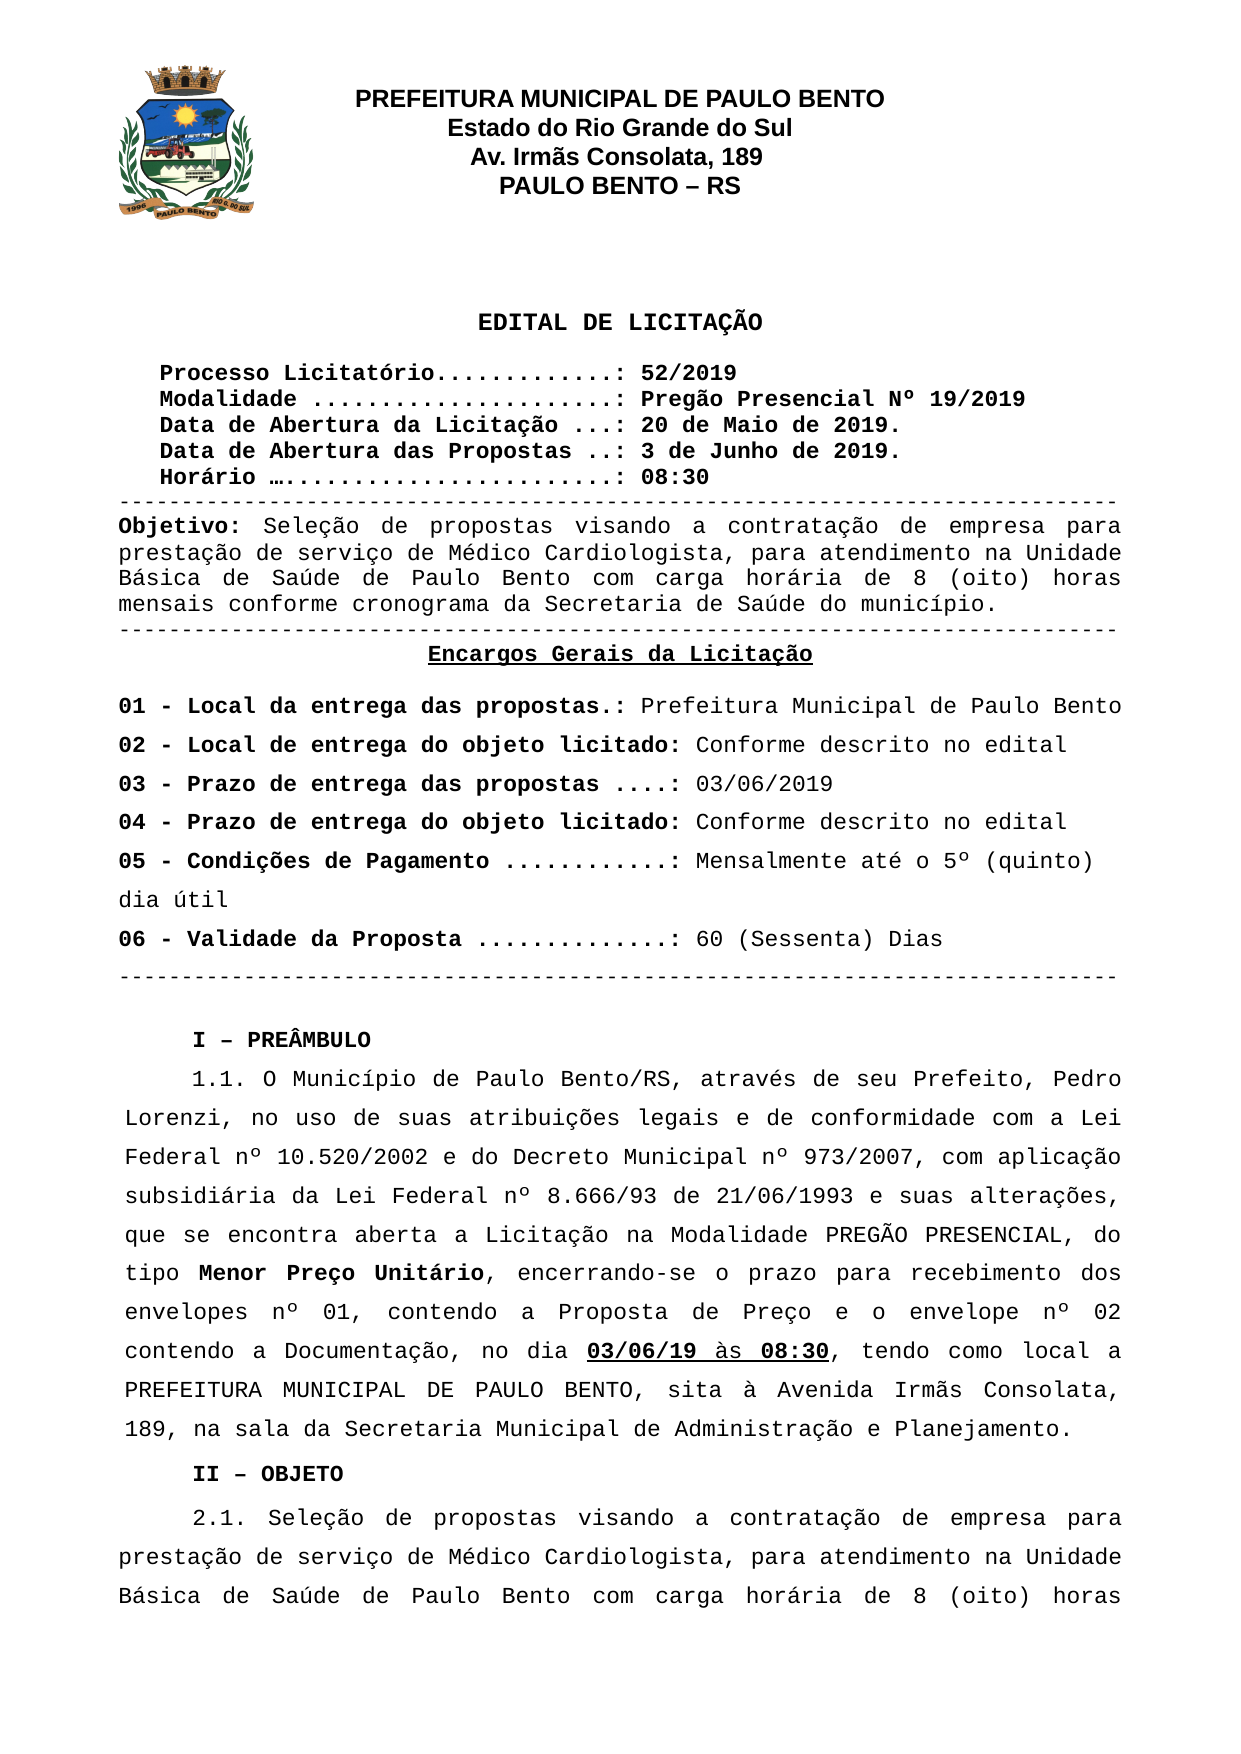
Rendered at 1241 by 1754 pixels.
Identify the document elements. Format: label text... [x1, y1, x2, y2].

text 03 - Prazo de entrega das propostas ....: 03/06/2019 [118, 772, 1122, 798]
text 04 - Prazo de entrega do objeto licitado: Conforme descrito no edital [118, 811, 1122, 837]
text Horário …........................: 08:30 [118, 465, 1122, 491]
text 2.1. Seleção de propostas visando a contratação de empresa para prestação de serviço de Médico Cardiologista, para atendimento na Unidade Básica de Saúde de Paulo Bento com carga horária de 8 (oito) horas [118, 1507, 1122, 1610]
text Modalidade ......................: Pregão Presencial Nº 19/2019 [118, 387, 1122, 413]
text 02 - Local de entrega do objeto licitado: Conforme descrito no edital [118, 733, 1122, 759]
text Data de Abertura da Licitação ...: 20 de Maio de 2019. [118, 413, 1122, 439]
text I – PREÂMBULO [118, 1029, 1122, 1054]
picture [118, 65, 254, 220]
text II – OBJETO [118, 1462, 1122, 1488]
text 01 - Local da entrega das propostas.: Prefeitura Municipal de Paulo Bento [118, 694, 1122, 720]
text 05 - Condições de Pagamento ............: Mensalmente até o 5º (quinto) dia útil [118, 849, 1122, 914]
text Objetivo: Seleção de propostas visando a contratação de empresa para prestação de serviço de Médico Cardiologista, para atendimento na Unidade Básica de Saúde de Paulo Bento com carga horária de 8 (oito) horas mensais conforme cronograma da Secretaria de Saúde do município. [118, 515, 1122, 619]
text -------------------------------------------------------------------------------- [118, 966, 1122, 990]
text Data de Abertura das Propostas ..: 3 de Junho de 2019. [118, 439, 1122, 465]
text 06 - Validade da Proposta ..............: 60 (Sessenta) Dias [118, 927, 1122, 953]
text Encargos Gerais da Licitação [118, 642, 1122, 668]
text -------------------------------------------------------------------------------- [118, 619, 1122, 642]
text 1.1. O Município de Paulo Bento/RS, através de seu Prefeito, Pedro Lorenzi, no uso de suas atribuições legais e de conformidade com a Lei Federal nº 10.520/2002 e do Decreto Municipal nº 973/2007, com aplicação subsidiária da Lei Federal nº 8.666/93 de 21/06/1993 e suas alterações, que se encontra aberta a Licitação na Modalidade PREGÃO PRESENCIAL, do tipo Menor Preço Unitário, encerrando-se o prazo para recebimento dos envelopes nº 01, contendo a Proposta de Preço e o envelope nº 02 contendo a Documentação, no dia 03/06/19 às 08:30, tendo como local a PREFEITURA MUNICIPAL DE PAULO BENTO, sita à Avenida Irmãs Consolata, 189, na sala da Secretaria Municipal de Administração e Planejamento. [124, 1067, 1122, 1443]
text -------------------------------------------------------------------------------- [118, 491, 1122, 515]
text EDITAL DE LICITAÇÃO [118, 309, 1122, 338]
text Processo Licitatório.............: 52/2019 [118, 362, 1122, 387]
